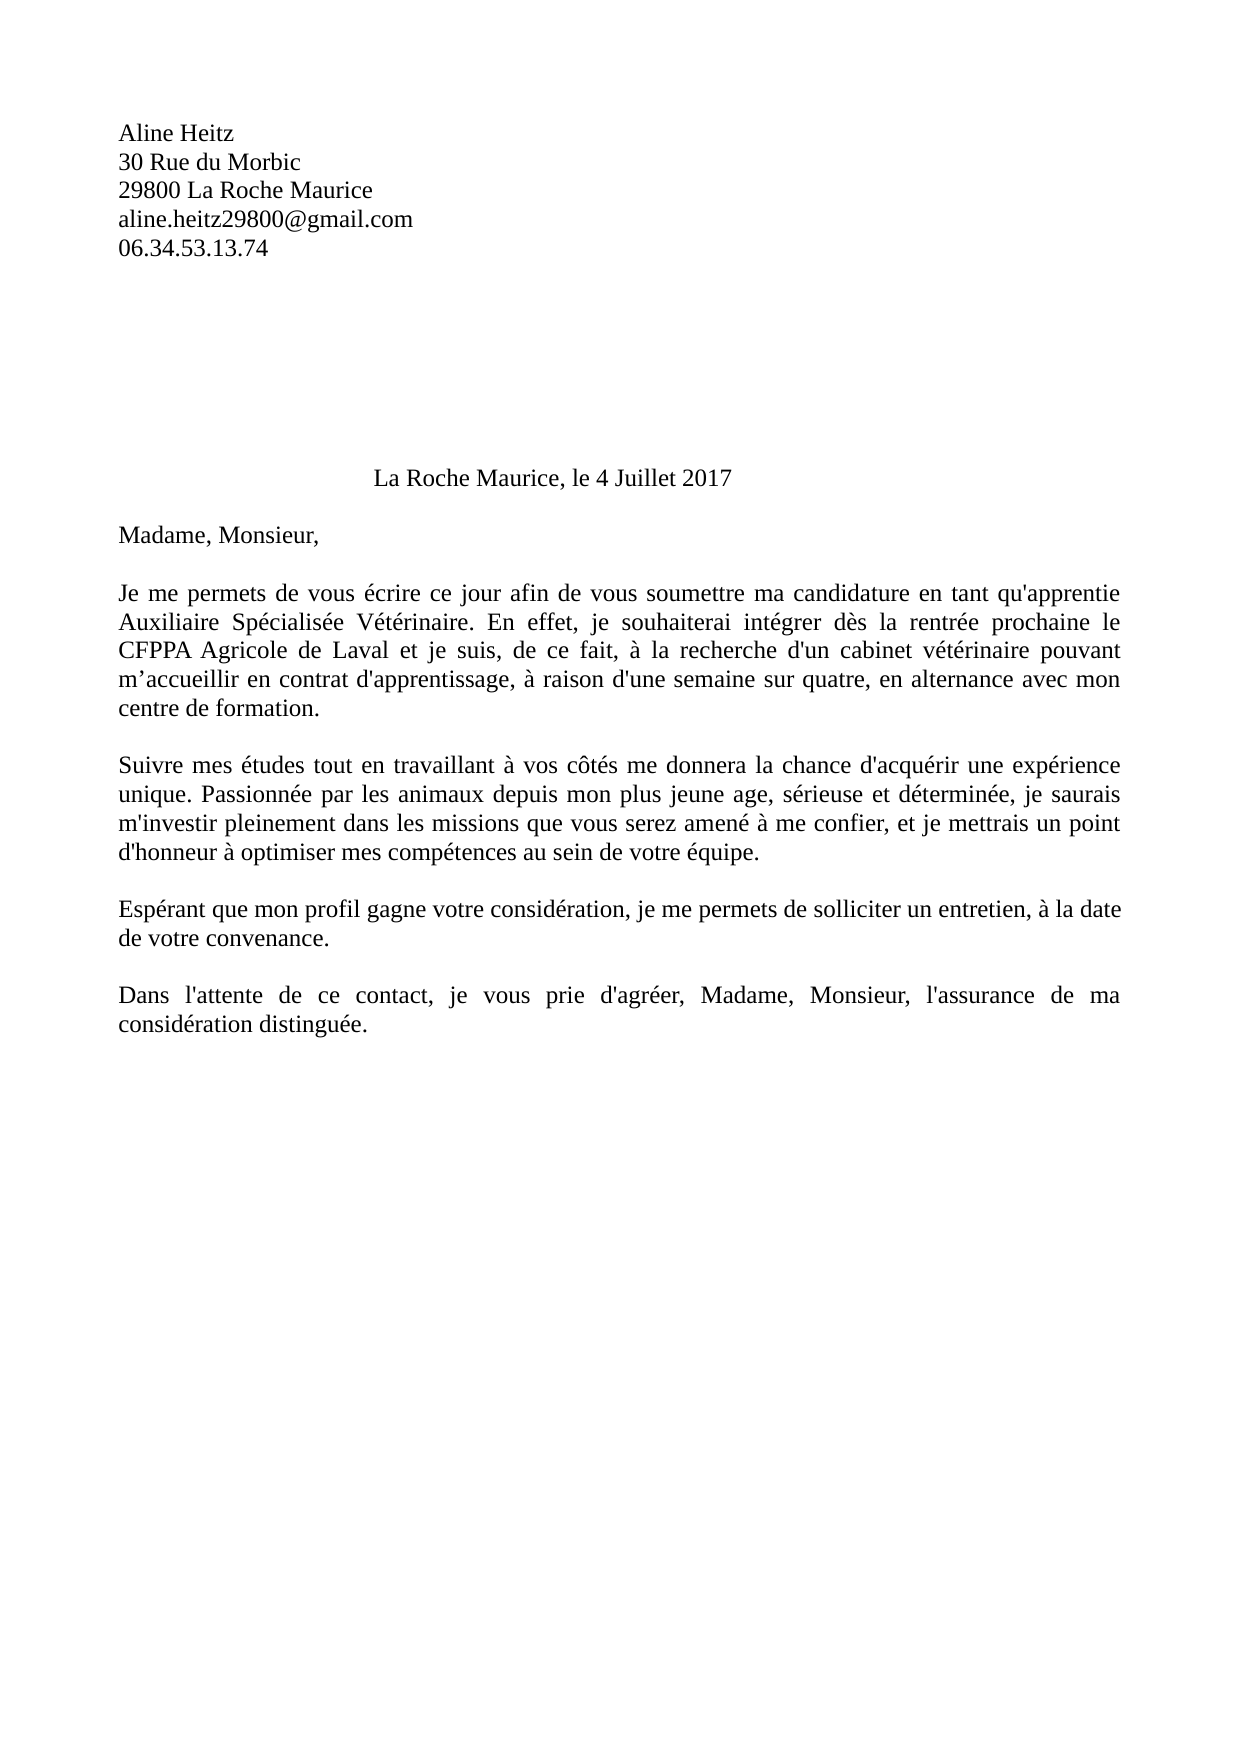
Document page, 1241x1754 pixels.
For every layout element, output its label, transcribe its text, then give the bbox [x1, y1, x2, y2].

text Espérant que mon profil gagne votre considération, je me permets de solliciter un entretien, à la date de votre convenance. [118, 894, 1122, 952]
text 30 Rue du Morbic [118, 147, 1122, 176]
text Aline Heitz [118, 118, 1122, 147]
text Suivre mes études tout en travaillant à vos côtés me donnera la chance d'acquérir une expérience unique. Passionnée par les animaux depuis mon plus jeune age, sérieuse et déterminée, je saurais m'investir pleinement dans les missions que vous serez amené à me confier, et je mettrais un point d'honneur à optimiser mes compétences au sein de votre équipe. [118, 751, 1122, 866]
text Madame, Monsieur, [118, 521, 1122, 549]
text 06.34.53.13.74 [118, 233, 1122, 262]
text aline.heitz29800@gmail.com [118, 204, 1122, 233]
text Je me permets de vous écrire ce jour afin de vous soumettre ma candidature en tant qu'apprentie Auxiliaire Spécialisée Vétérinaire. En effet, je souhaiterai intégrer dès la rentrée prochaine le CFPPA Agricole de Laval et je suis, de ce fait, à la recherche d'un cabinet vétérinaire pouvant m’accueillir en contrat d'apprentissage, à raison d'une semaine sur quatre, en alternance avec mon centre de formation. [118, 578, 1122, 722]
text La Roche Maurice, le 4 Juillet 2017 [118, 463, 1122, 492]
text 29800 La Roche Maurice [118, 176, 1122, 204]
text Dans l'attente de ce contact, je vous prie d'agréer, Madame, Monsieur, l'assurance de ma considération distinguée. [118, 981, 1122, 1038]
